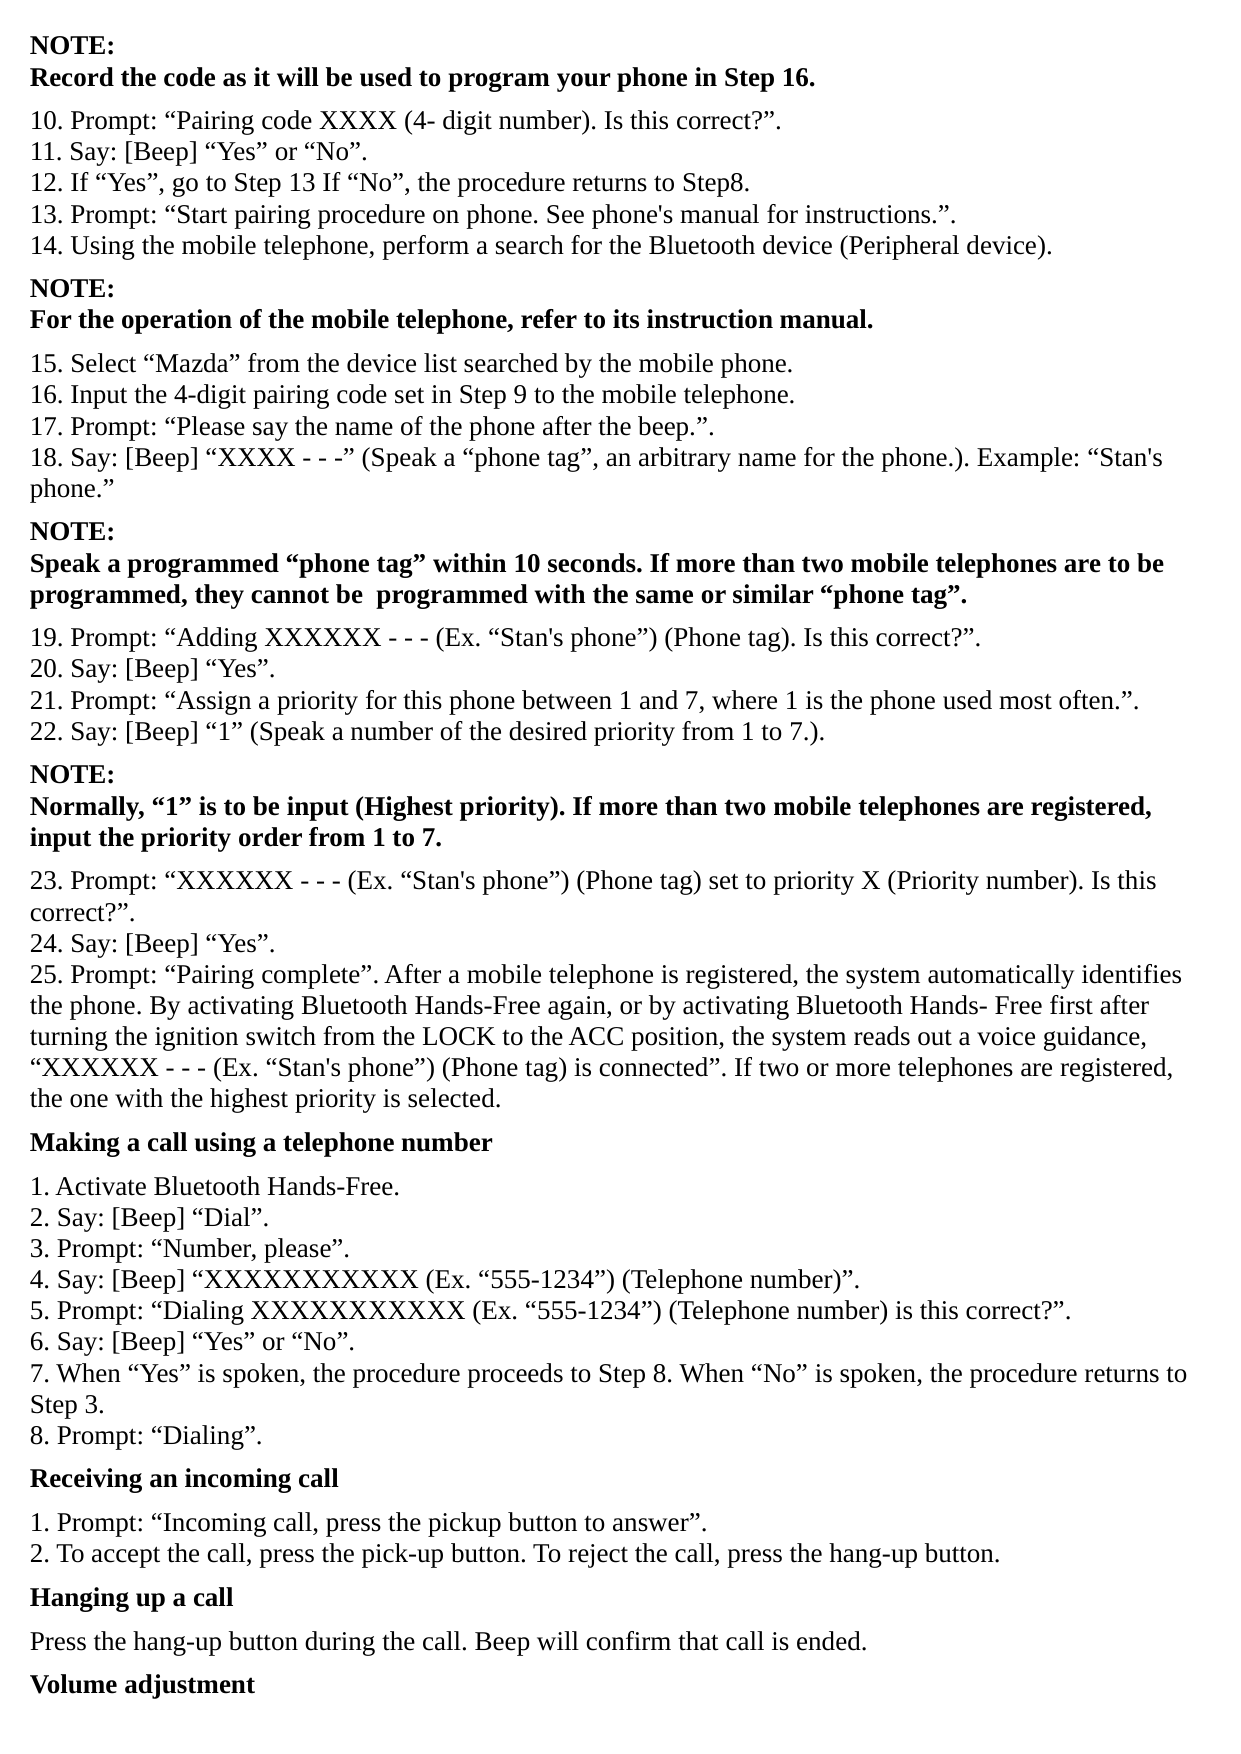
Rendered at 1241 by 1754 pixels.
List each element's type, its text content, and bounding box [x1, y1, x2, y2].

text NOTE: For the operation of the mobile telephone, refer to its instruction manual. [29, 272, 1211, 335]
text 15. Select “Mazda” from the device list searched by the mobile phone. 16. Input the 4-digit pairing code set in Step 9 to the mobile telephone. 17. Prompt: “Please say the name of the phone after the beep.”. 18. Say: [Beep] “XXXX - - -” (Speak a “phone tag”, an arbitrary name for the phone.). Example: “Stan's phone.” [29, 347, 1211, 503]
text 19. Prompt: “Adding XXXXXX - - - (Ex. “Stan's phone”) (Phone tag). Is this correct?”. 20. Say: [Beep] “Yes”. 21. Prompt: “Assign a priority for this phone between 1 and 7, where 1 is the phone used most often.”. 22. Say: [Beep] “1” (Speak a number of the desired priority from 1 to 7.). [29, 621, 1211, 746]
text Volume adjustment [29, 1668, 1211, 1699]
text Making a call using a telephone number [29, 1126, 1211, 1157]
text NOTE: Speak a programmed “phone tag” within 10 seconds. If more than two mobile telephones are to be programmed, they cannot be programmed with the same or similar “phone tag”. [29, 516, 1211, 609]
text Receiving an incoming call [29, 1463, 1211, 1494]
text 1. Activate Bluetooth Hands-Free. 2. Say: [Beep] “Dial”. 3. Prompt: “Number, please”. 4. Say: [Beep] “XXXXXXXXXXX (Ex. “555-1234”) (Telephone number)”. 5. Prompt: “Dialing XXXXXXXXXXX (Ex. “555-1234”) (Telephone number) is this correct?”. 6. Say: [Beep] “Yes” or “No”. 7. When “Yes” is spoken, the procedure proceeds to Step 8. When “No” is spoken, the procedure returns to Step 3. 8. Prompt: “Dialing”. [29, 1170, 1211, 1450]
text 1. Prompt: “Incoming call, press the pickup button to answer”. 2. To accept the call, press the pick-up button. To reject the call, press the hang-up button. [29, 1506, 1211, 1568]
text Hanging up a call [29, 1581, 1211, 1612]
text 10. Prompt: “Pairing code XXXX (4- digit number). Is this correct?”. 11. Say: [Beep] “Yes” or “No”. 12. If “Yes”, go to Step 13 If “No”, the procedure returns to Step8. 13. Prompt: “Start pairing procedure on phone. See phone's manual for instructions.”. 14. Using the mobile telephone, perform a search for the Bluetooth device (Peripheral device). [29, 104, 1211, 260]
text Press the hang-up button during the call. Beep will confirm that call is ended. [29, 1625, 1211, 1656]
text NOTE: Normally, “1” is to be input (Highest priority). If more than two mobile telephones are registered, input the priority order from 1 to 7. [29, 758, 1211, 852]
text 23. Prompt: “XXXXXX - - - (Ex. “Stan's phone”) (Phone tag) set to priority X (Priority number). Is this correct?”. 24. Say: [Beep] “Yes”. 25. Prompt: “Pairing complete”. After a mobile telephone is registered, the system automatically identifies the phone. By activating Bluetooth Hands-Free again, or by activating Bluetooth Hands- Free first after turning the ignition switch from the LOCK to the ACC position, the system reads out a voice guidance, “XXXXXX - - - (Ex. “Stan's phone”) (Phone tag) is connected”. If two or more telephones are registered, the one with the highest priority is selected. [29, 864, 1211, 1114]
text NOTE: Record the code as it will be used to program your phone in Step 16. [29, 29, 1211, 92]
